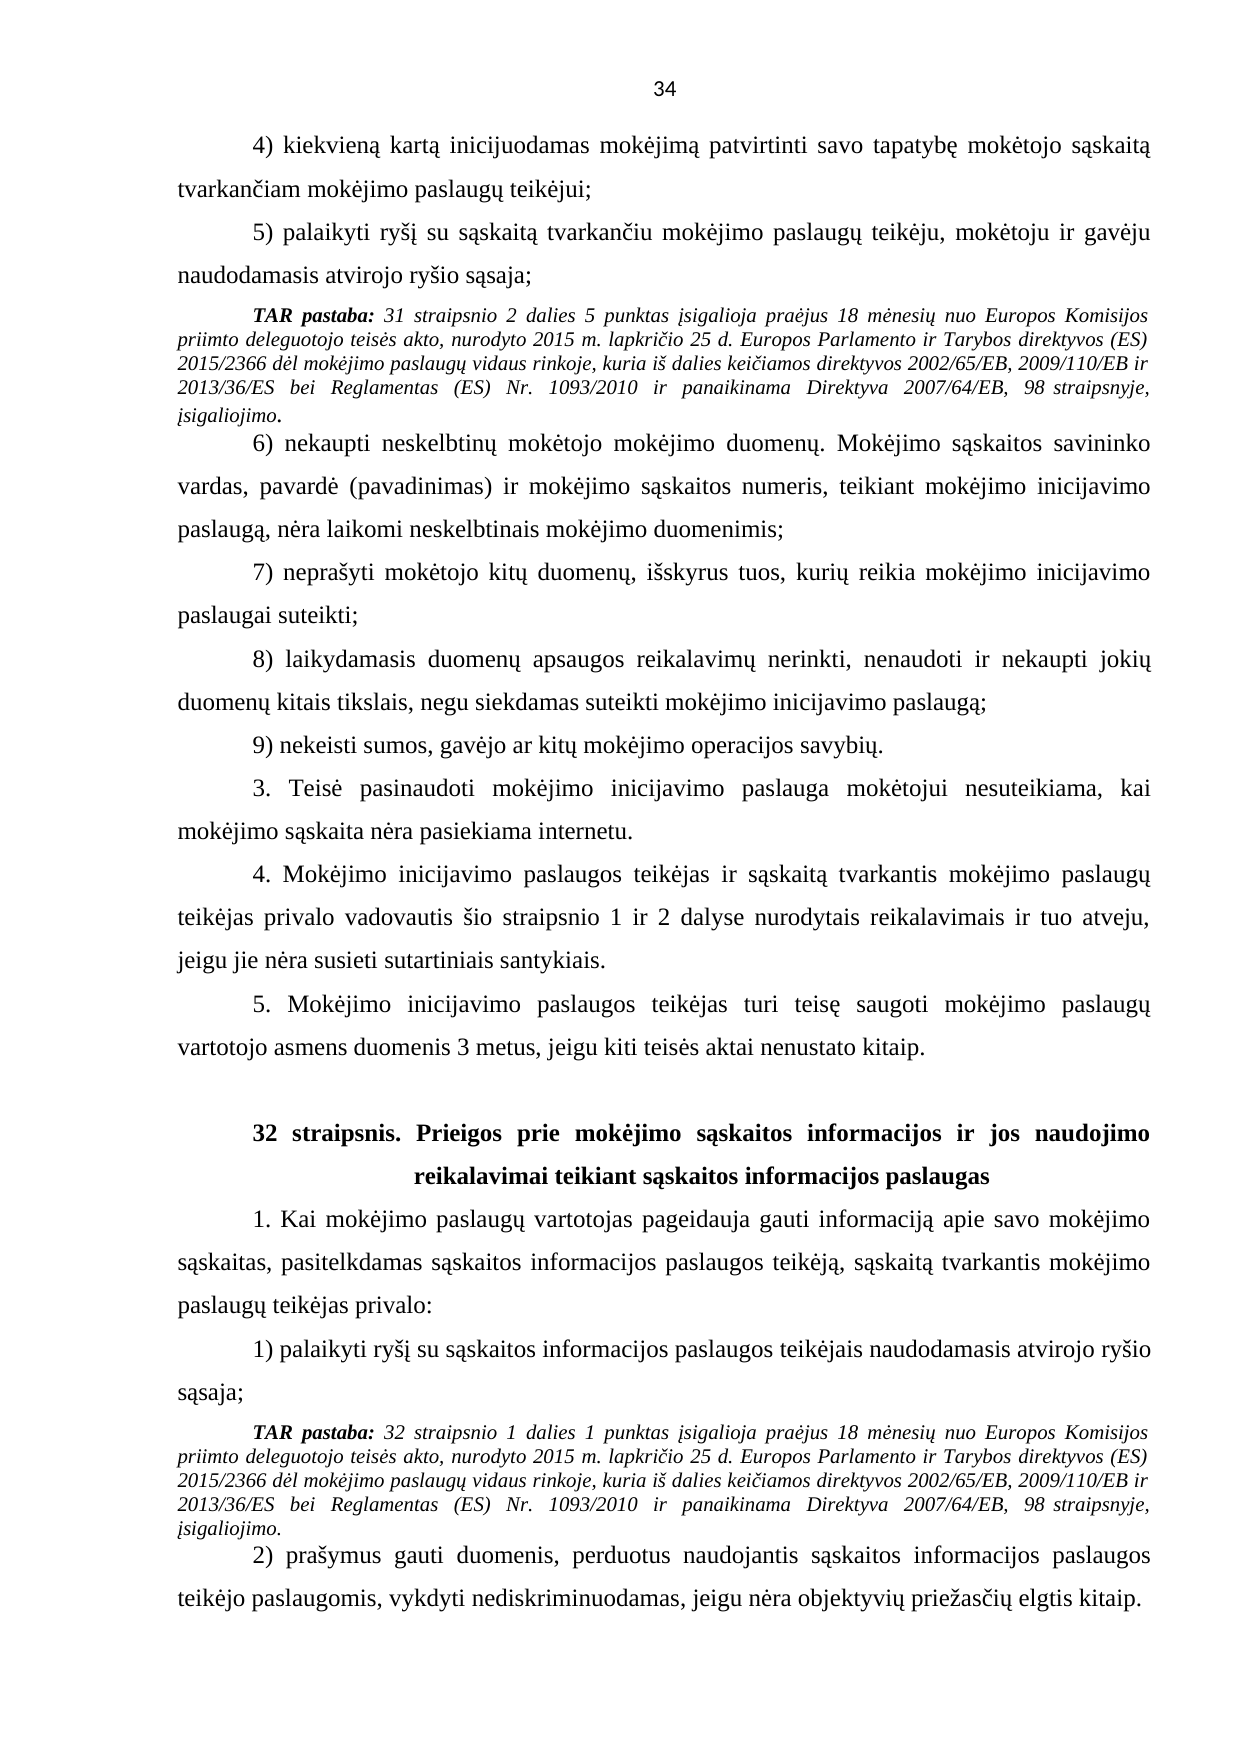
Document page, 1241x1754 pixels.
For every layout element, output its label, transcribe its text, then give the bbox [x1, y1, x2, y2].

text 1) palaikyti ryšį su sąskaitos informacijos paslaugos teikėjais naudodamasis atvirojo ryšio sąsaja; [177, 1334, 1152, 1406]
text 5. Mokėjimo inicijavimo paslaugos teikėjas turi teisę saugoti mokėjimo paslaugų vartotojo asmens duomenis 3 metus, jeigu kiti teisės aktai nenustato kitaip. [177, 989, 1152, 1061]
text 7) neprašyti mokėtojo kitų duomenų, išskyrus tuos, kurių reikia mokėjimo inicijavimo paslaugai suteikti; [177, 557, 1152, 629]
text 6) nekaupti neskelbtinų mokėtojo mokėjimo duomenų. Mokėjimo sąskaitos savininko vardas, pavardė (pavadinimas) ir mokėjimo sąskaitos numeris, teikiant mokėjimo inicijavimo paslaugą, nėra laikomi neskelbtinais mokėjimo duomenimis; [177, 428, 1152, 543]
text 1. Kai mokėjimo paslaugų vartotojas pageidauja gauti informaciją apie savo mokėjimo sąskaitas, pasitelkdamas sąskaitos informacijos paslaugos teikėją, sąskaitą tvarkantis mokėjimo paslaugų teikėjas privalo: [177, 1204, 1152, 1319]
text 4. Mokėjimo inicijavimo paslaugos teikėjas ir sąskaitą tvarkantis mokėjimo paslaugų teikėjas privalo vadovautis šio straipsnio 1 ir 2 dalyse nurodytais reikalavimais ir tuo atveju, jeigu jie nėra susieti sutartiniais santykiais. [177, 859, 1152, 974]
text 32 straipsnis. Prieigos prie mokėjimo sąskaitos informacijos ir jos naudojimo reikalavimai teikiant sąskaitos informacijos paslaugas [252, 1118, 1152, 1190]
text 4) kiekvieną kartą inicijuodamas mokėjimą patvirtinti savo tapatybę mokėtojo sąskaitą tvarkančiam mokėjimo paslaugų teikėjui; [177, 131, 1152, 202]
text TAR pastaba: 32 straipsnio 1 dalies 1 punktas įsigalioja praėjus 18 mėnesių nuo Europos Komisijos priimto deleguotojo teisės akto, nurodyto 2015 m. lapkričio 25 d. Europos Parlamento ir Tarybos direktyvos (ES) 2015/2366 dėl mokėjimo paslaugų vidaus rinkoje, kuria iš dalies keičiamos direktyvos 2002/65/EB, 2009/110/EB ir 2013/36/ES bei Reglamentas (ES) Nr. 1093/2010 ir panaikinama Direktyva 2007/64/EB, 98 straipsnyje, įsigaliojimo. [177, 1420, 1152, 1540]
text TAR pastaba: 31 straipsnio 2 dalies 5 punktas įsigalioja praėjus 18 mėnesių nuo Europos Komisijos priimto deleguotojo teisės akto, nurodyto 2015 m. lapkričio 25 d. Europos Parlamento ir Tarybos direktyvos (ES) 2015/2366 dėl mokėjimo paslaugų vidaus rinkoje, kuria iš dalies keičiamos direktyvos 2002/65/EB, 2009/110/EB ir 2013/36/ES bei Reglamentas (ES) Nr. 1093/2010 ir panaikinama Direktyva 2007/64/EB, 98 straipsnyje, įsigaliojimo. [177, 303, 1152, 428]
text 2) prašymus gauti duomenis, perduotus naudojantis sąskaitos informacijos paslaugos teikėjo paslaugomis, vykdyti nediskriminuodamas, jeigu nėra objektyvių priežasčių elgtis kitaip. [177, 1540, 1152, 1612]
text 3. Teisė pasinaudoti mokėjimo inicijavimo paslauga mokėtojui nesuteikiama, kai mokėjimo sąskaita nėra pasiekiama internetu. [177, 773, 1152, 845]
text 5) palaikyti ryšį su sąskaitą tvarkančiu mokėjimo paslaugų teikėju, mokėtoju ir gavėju naudodamasis atvirojo ryšio sąsaja; [177, 217, 1152, 289]
text 8) laikydamasis duomenų apsaugos reikalavimų nerinkti, nenaudoti ir nekaupti jokių duomenų kitais tikslais, negu siekdamas suteikti mokėjimo inicijavimo paslaugą; [177, 644, 1152, 716]
text 9) nekeisti sumos, gavėjo ar kitų mokėjimo operacijos savybių. [177, 730, 1152, 759]
